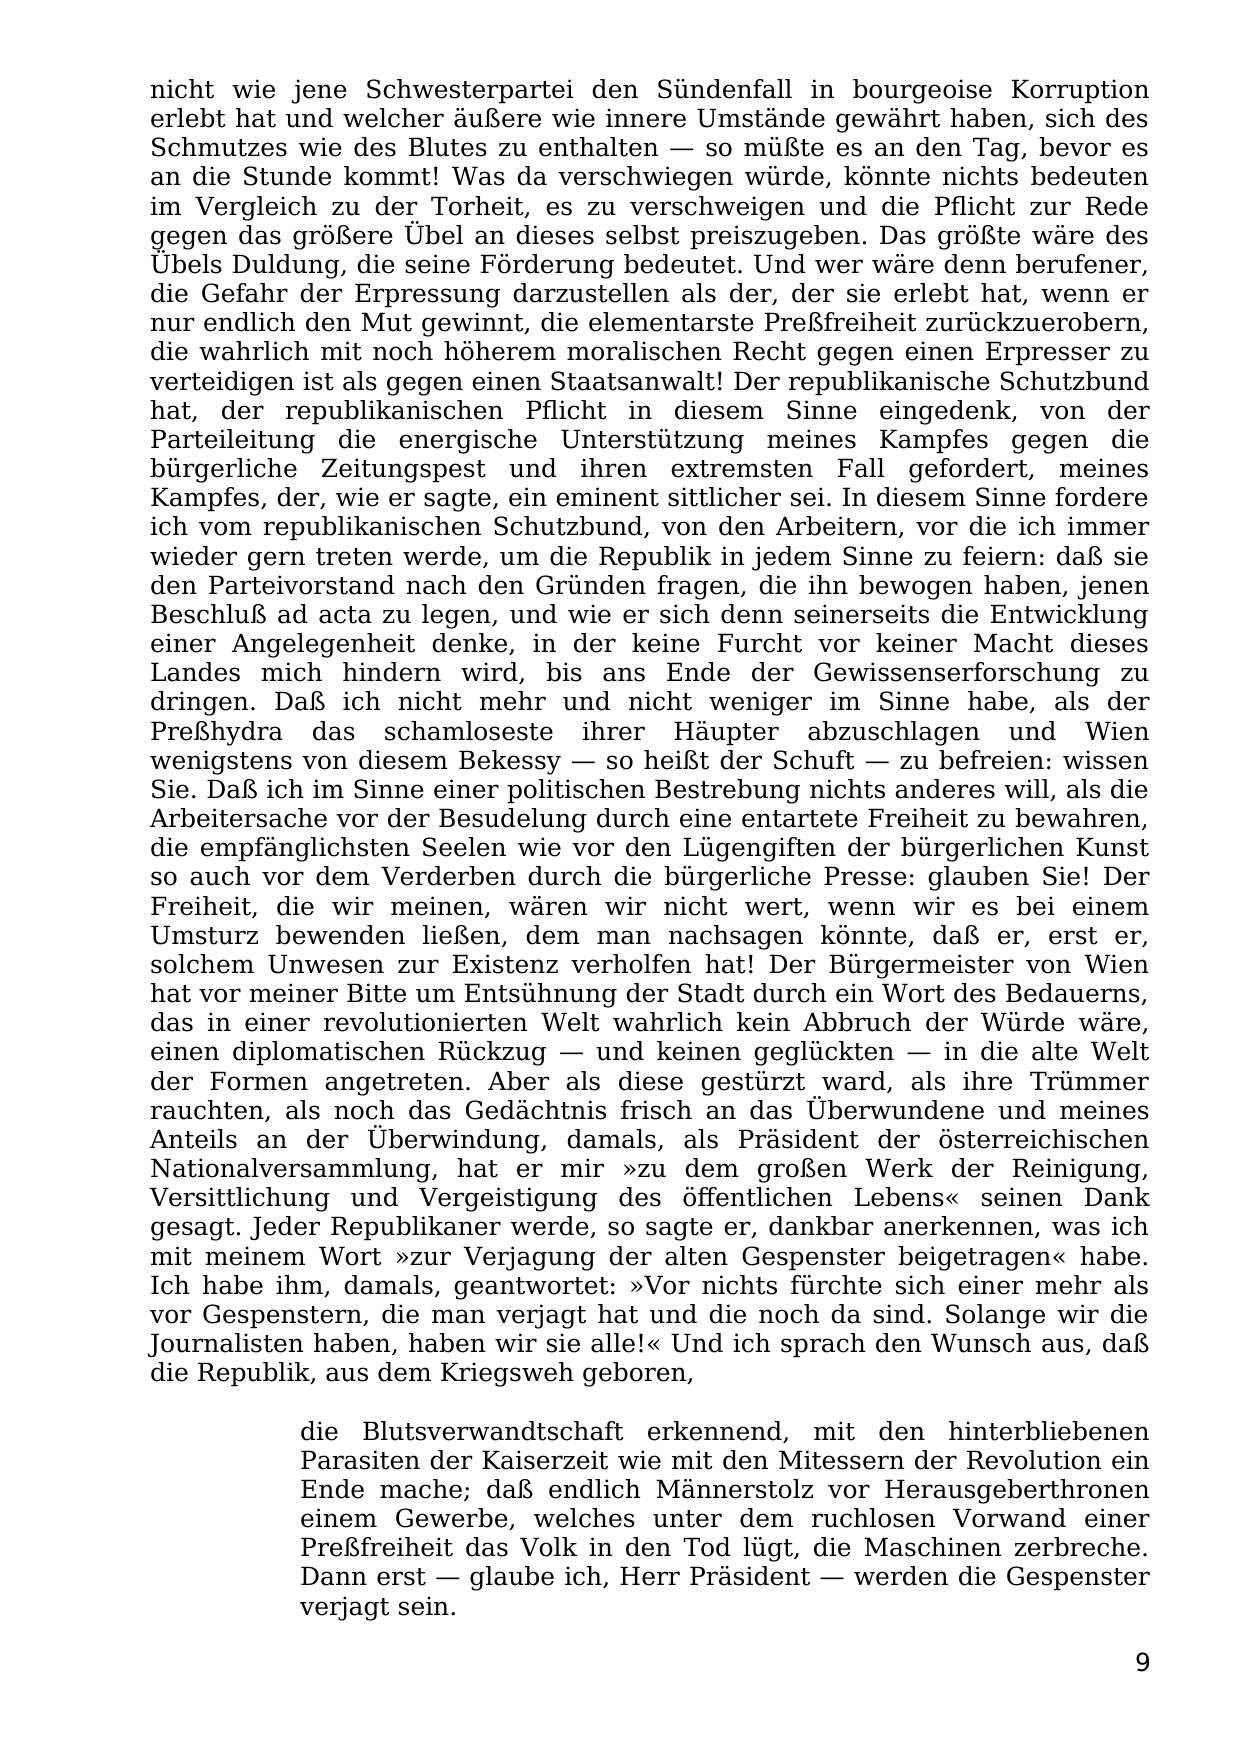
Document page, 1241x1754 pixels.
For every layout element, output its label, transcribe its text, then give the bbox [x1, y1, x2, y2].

text nicht wie jene Schwesterpartei den Sündenfall in bourgeoise Korruption erlebt hat und welcher äußere wie innere Umstände gewährt haben, sich des Schmutzes wie des Blutes zu enthalten — so müßte es an den Tag, bevor es an die Stunde kommt! Was da verschwiegen würde, könnte nichts bedeuten im Vergleich zu der Torheit, es zu verschweigen und die Pflicht zur Rede gegen das größere Übel an dieses selbst preiszugeben. Das größte wäre des Übels Duldung, die seine Förderung bedeutet. Und wer wäre denn berufener, die Gefahr der Erpressung darzustellen als der, der sie erlebt hat, wenn er nur endlich den Mut gewinnt, die elementarste Preßfreiheit zurückzuerobern, die wahrlich mit noch höherem moralischen Recht gegen einen Erpresser zu verteidigen ist als gegen einen Staatsanwalt! Der republikanische Schutzbund hat, der republikanischen Pflicht in diesem Sinne eingedenk, von der Parteileitung die energische Unterstützung meines Kampfes gegen die bürgerliche Zeitungspest und ihren extremsten Fall gefordert, meines Kampfes, der, wie er sagte, ein eminent sittlicher sei. In diesem Sinne fordere ich vom republikanischen Schutzbund, von den Arbeitern, vor die ich immer wieder gern treten werde, um die Republik in jedem Sinne zu feiern: daß sie den Parteivorstand nach den Gründen fragen, die ihn bewogen haben, jenen Beschluß ad acta zu legen, und wie er sich denn seinerseits die Entwicklung einer Angelegenheit denke, in der keine Furcht vor keiner Macht dieses Landes mich hindern wird, bis ans Ende der Gewissenserforschung zu dringen. Daß ich nicht mehr und nicht weniger im Sinne habe, als der Preßhydra das schamloseste ihrer Häupter abzuschlagen und Wien wenigstens von diesem Bekessy — so heißt der Schuft — zu befreien: wissen Sie. Daß ich im Sinne einer politischen Bestrebung nichts anderes will, als die Arbeitersache vor der Besudelung durch eine entartete Freiheit zu bewahren, die empfänglichsten Seelen wie vor den Lügengiften der bürgerlichen Kunst so auch vor dem Verderben durch die bürgerliche Presse: glauben Sie! Der Freiheit, die wir meinen, wären wir nicht wert, wenn wir es bei einem Umsturz bewenden ließen, dem man nachsagen könnte, daß er, erst er, solchem Unwesen zur Existenz verholfen hat! Der Bürgermeister von Wien hat vor meiner Bitte um Entsühnung der Stadt durch ein Wort des Bedauerns, das in einer revolutionierten Welt wahrlich kein Abbruch der Würde wäre, einen diplomatischen Rückzug — und keinen geglückten — in die alte Welt der Formen angetreten. Aber als diese gestürzt ward, als ihre Trümmer rauchten, als noch das Gedächtnis frisch an das Überwundene und meines Anteils an der Überwindung, damals, als Präsident der österreichischen Nationalversammlung, hat er mir »zu dem großen Werk der Reinigung, Versittlichung und Vergeistigung des öffentlichen Lebens« seinen Dank gesagt. Jeder Republikaner werde, so sagte er, dankbar anerkennen, was ich mit meinem Wort »zur Verjagung der alten Gespenster beigetragen« habe. Ich habe ihm, damals, geantwortet: »Vor nichts fürchte sich einer mehr als vor Gespenstern, die man verjagt hat und die noch da sind. Solange wir die Journalisten haben, haben wir sie alle!« Und ich sprach den Wunsch aus, daß die Republik, aus dem Kriegsweh geboren, [150, 75, 1151, 1387]
text die Blutsverwandtschaft erkennend, mit den hinterbliebenen Parasiten der Kaiserzeit wie mit den Mitessern der Revolution ein Ende mache; daß endlich Männerstolz vor Herausgeberthronen einem Gewerbe, welches unter dem ruchlosen Vorwand einer Preßfreiheit das Volk in den Tod lügt, die Maschinen zerbreche. Dann erst — glaube ich, Herr Präsident — werden die Gespenster verjagt sein. [300, 1417, 1151, 1621]
